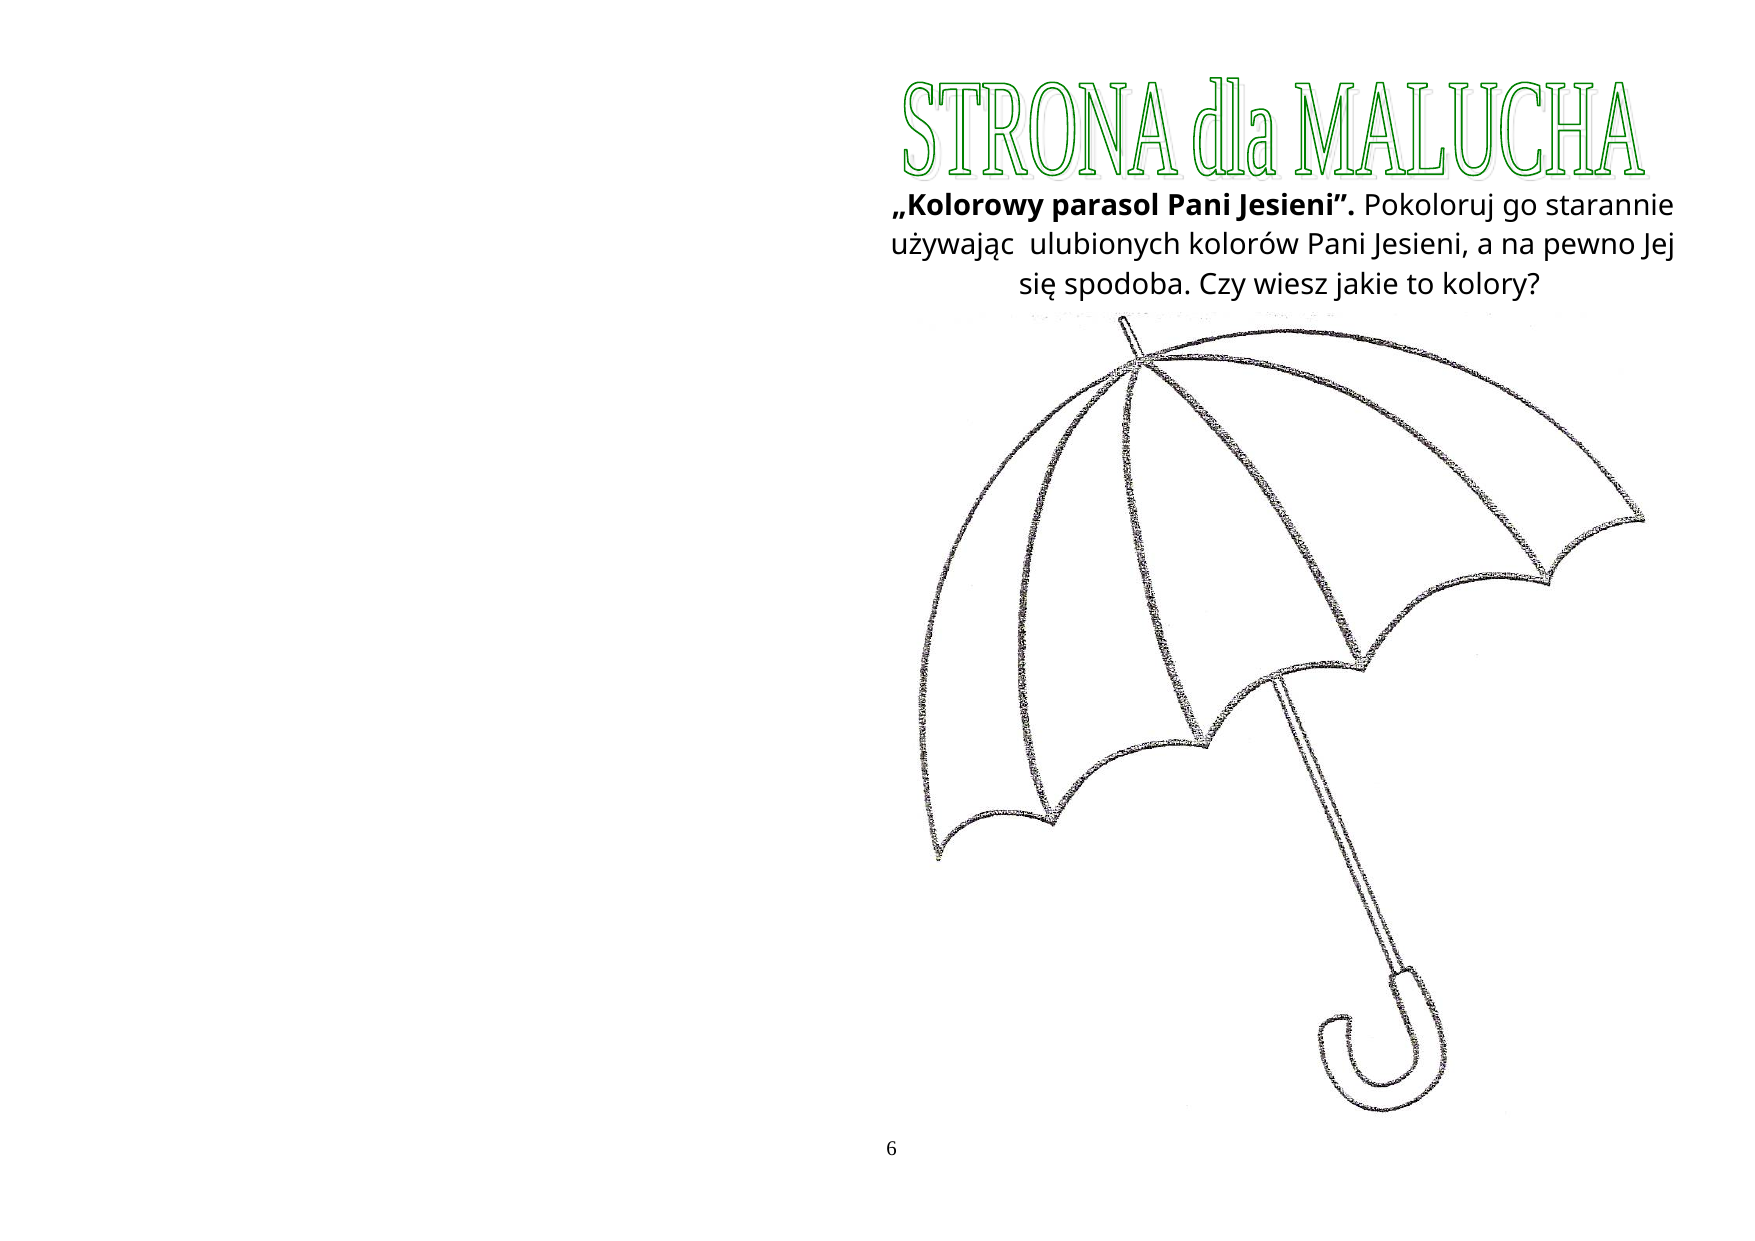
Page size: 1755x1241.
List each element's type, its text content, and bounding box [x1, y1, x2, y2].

text „Kolorowy parasol Pani Jesieni”. Pokoloruj go starannie używając ulubionych kolorów Pani Jesieni, a na pewno Jej się spodoba. Czy wiesz jakie to kolory? [886, 184, 1680, 303]
